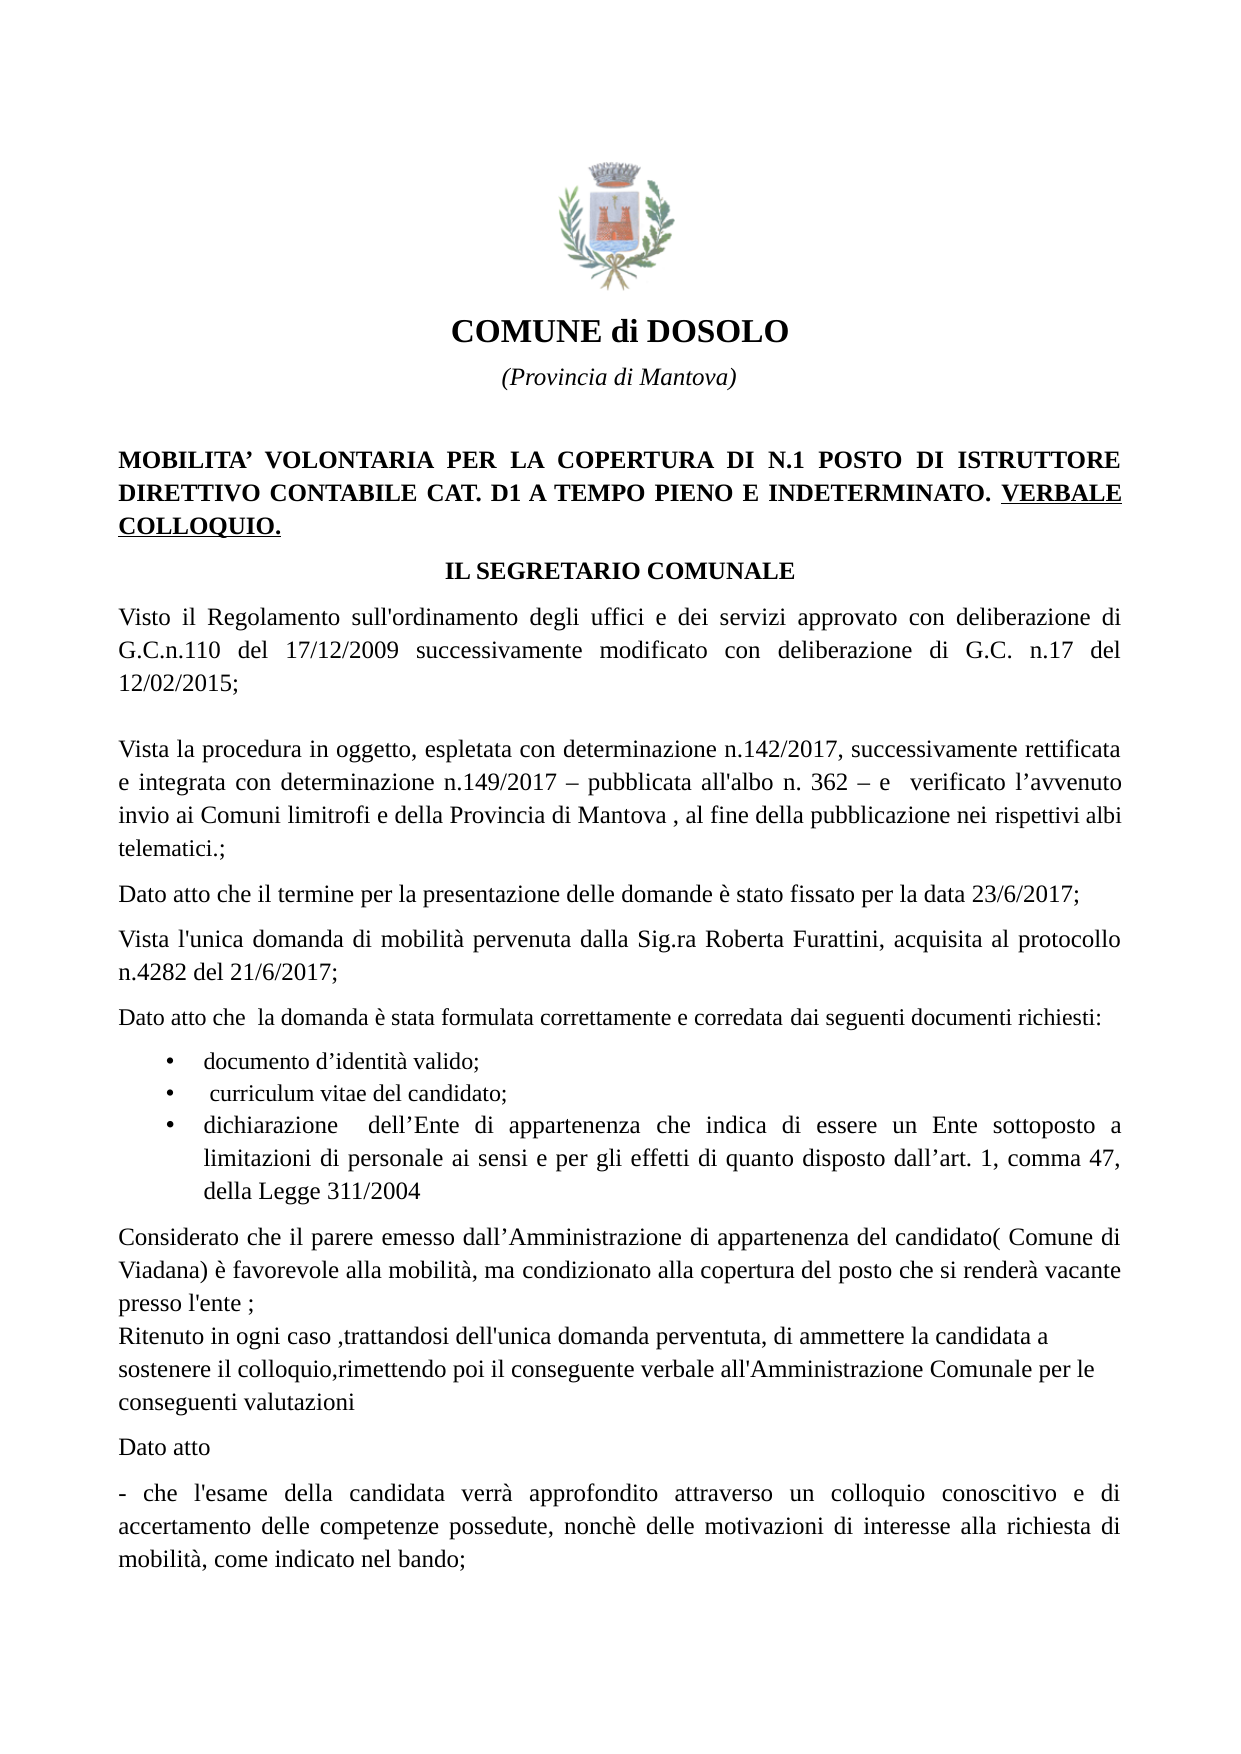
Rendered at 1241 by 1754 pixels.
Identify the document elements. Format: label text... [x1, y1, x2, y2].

text Vista l'unica domanda di mobilità pervenuta dalla Sig.ra Roberta Furattini, acquisita al protocollo n.4282 del 21/6/2017; [118, 924, 1122, 986]
text Ritenuto in ogni caso ,trattandosi dell'unica domanda perventuta, di ammettere la candidata a sostenere il colloquio,rimettendo poi il conseguente verbale all'Amministrazione Comunale per le conseguenti valutazioni [118, 1321, 1122, 1416]
text Dato atto [118, 1432, 1122, 1461]
text IL SEGRETARIO COMUNALE [118, 556, 1122, 585]
text COMUNE di DOSOLO [118, 312, 1122, 350]
text (Provincia di Mantova) [118, 362, 1122, 391]
list curriculum vitae del candidato; [166, 1078, 1122, 1106]
text Vista la procedura in oggetto, espletata con determinazione n.142/2017, successivamente rettificata e integrata con determinazione n.149/2017 – pubblicata all'albo n. 362 – e verificato l’avvenuto invio ai Comuni limitrofi e della Provincia di Mantova , al fine della pubblicazione nei rispettivi albi telematici.; [118, 734, 1122, 862]
text Dato atto che la domanda è stata formulata correttamente e corredata dai seguenti documenti richiesti: [118, 1003, 1122, 1030]
text - che l'esame della candidata verrà approfondito attraverso un colloquio conoscitivo e di accertamento delle competenze possedute, nonchè delle motivazioni di interesse alla richiesta di mobilità, come indicato nel bando; [118, 1478, 1122, 1573]
list dichiarazione dell’Ente di appartenenza che indica di essere un Ente sottoposto a limitazioni di personale ai sensi e per gli effetti di quanto disposto dall’art. 1, comma 47, della Legge 311/2004 [166, 1110, 1122, 1205]
list documento d’identità valido; [166, 1047, 1122, 1074]
text Visto il Regolamento sull'ordinamento degli uffici e dei servizi approvato con deliberazione di G.C.n.110 del 17/12/2009 successivamente modificato con deliberazione di G.C. n.17 del 12/02/2015; [118, 602, 1122, 697]
text MOBILITA’ VOLONTARIA PER LA COPERTURA DI N.1 POSTO DI ISTRUTTORE DIRETTIVO CONTABILE CAT. D1 A TEMPO PIENO E INDETERMINATO. VERBALE COLLOQUIO. [118, 445, 1122, 540]
text Considerato che il parere emesso dall’Amministrazione di appartenenza del candidato( Comune di Viadana) è favorevole alla mobilità, ma condizionato alla copertura del posto che si renderà vacante presso l'ente ; [118, 1222, 1122, 1317]
text Dato atto che il termine per la presentazione delle domande è stato fissato per la data 23/6/2017; [118, 879, 1122, 907]
